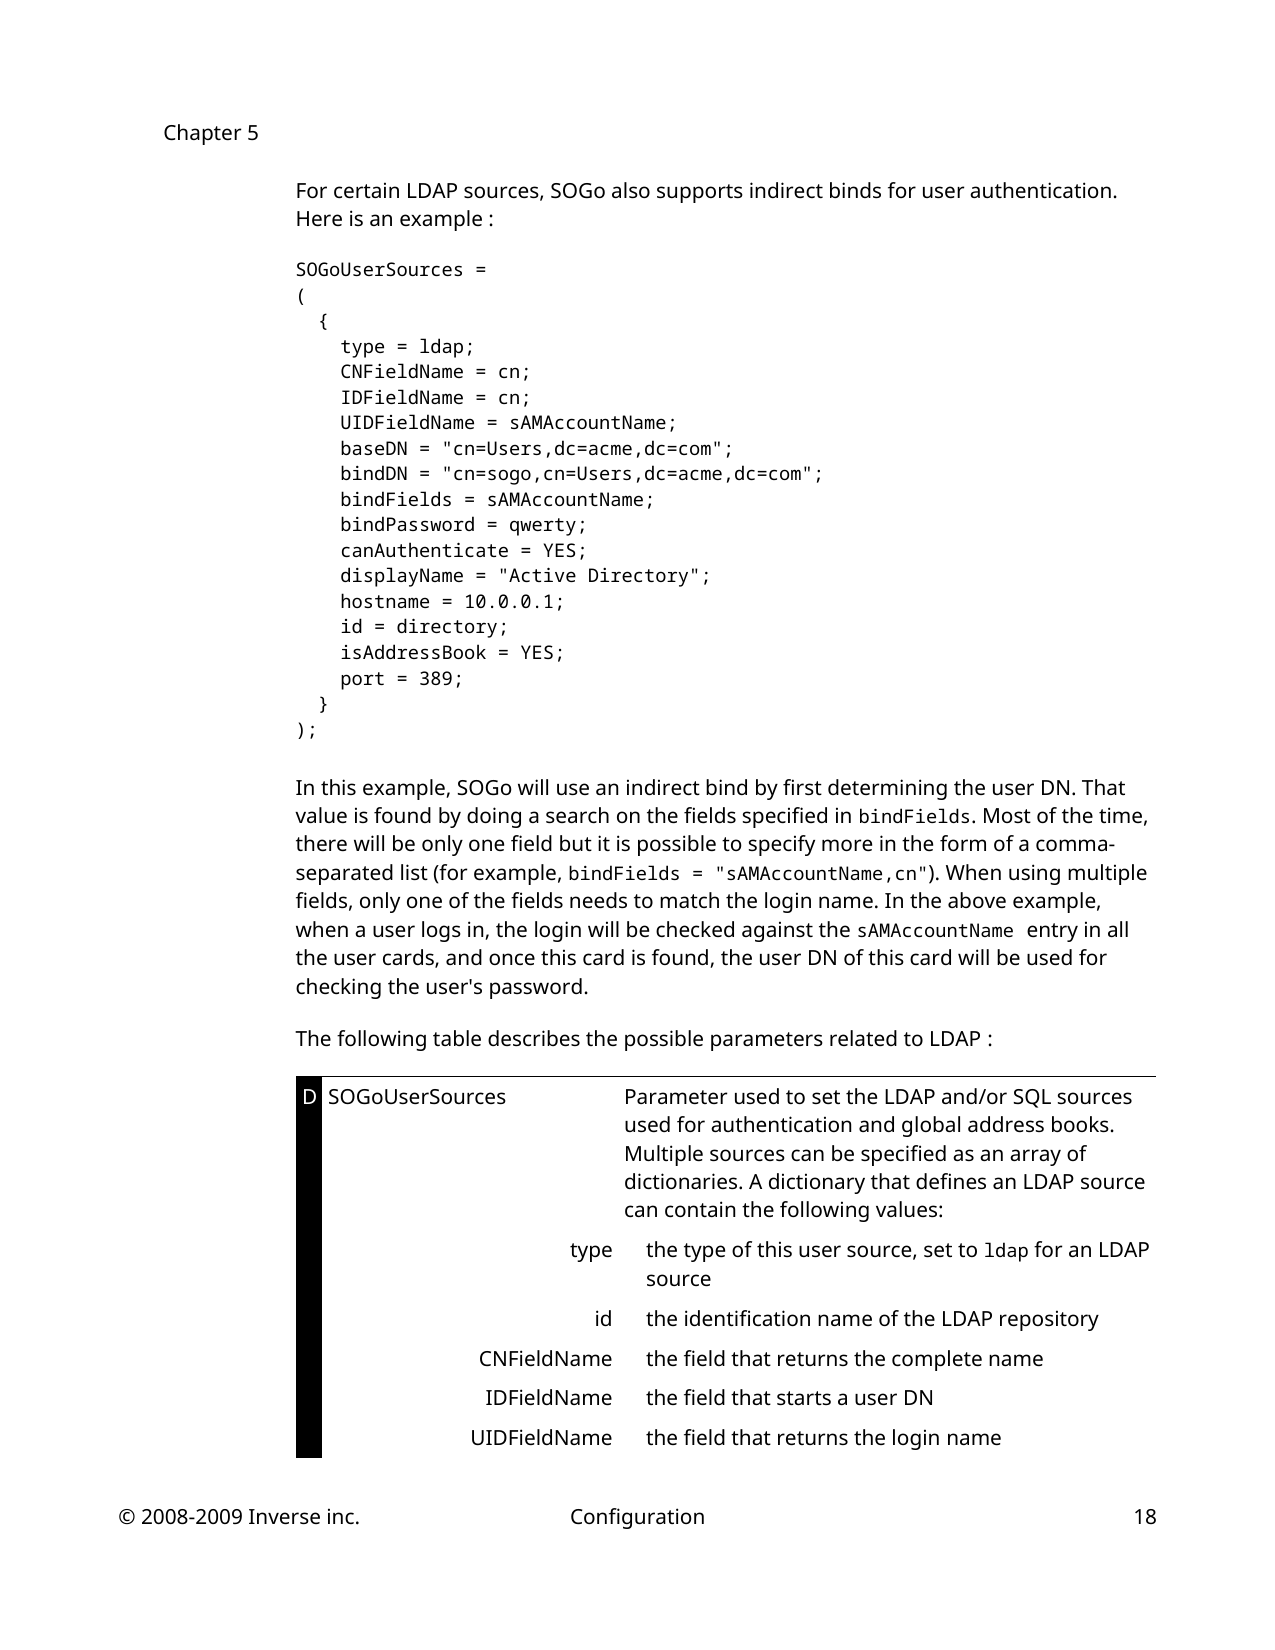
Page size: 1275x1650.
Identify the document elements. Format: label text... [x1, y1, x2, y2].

text canAuthenticate = YES; [295, 537, 1157, 563]
table_cell the field that returns the complete name [618, 1338, 1156, 1378]
table_cell [296, 1230, 322, 1298]
text IDFieldName = cn; [295, 384, 1157, 410]
text port = 389; [295, 665, 1157, 690]
text ( [295, 282, 1157, 308]
text bindFields = sAMAccountName; [295, 486, 1157, 512]
text bindPassword = qwerty; [295, 512, 1157, 537]
text displayName = "Active Directory"; [295, 563, 1157, 588]
text { [295, 308, 1157, 333]
table_cell the type of this user source, set to ldap for an LDAP source [618, 1230, 1156, 1298]
text bindDN = "cn=sogo,cn=Users,dc=acme,dc=com"; [295, 461, 1157, 486]
text baseDN = "cn=Users,dc=acme,dc=com"; [295, 435, 1157, 461]
table_cell CNFieldName [322, 1338, 618, 1378]
text The following table describes the possible parameters related to LDAP : [295, 1024, 1157, 1052]
table_cell [296, 1298, 322, 1338]
table_cell [296, 1338, 322, 1378]
text id = directory; [295, 614, 1157, 639]
table_cell the identification name of the LDAP repository [618, 1298, 1156, 1338]
text SOGoUserSources = [295, 257, 1157, 282]
text hostname = 10.0.0.1; [295, 588, 1157, 614]
table_cell the field that returns the login name [618, 1418, 1156, 1458]
text CNFieldName = cn; [295, 359, 1157, 384]
text UIDFieldName = sAMAccountName; [295, 410, 1157, 435]
table_cell UIDFieldName [322, 1418, 618, 1458]
table_cell IDFieldName [322, 1378, 618, 1418]
text For certain LDAP sources, SOGo also supports indirect binds for user authentication. Here is an example : [295, 176, 1157, 233]
table_cell [296, 1418, 322, 1458]
text ); [295, 716, 1157, 741]
table_cell the field that starts a user DN [618, 1378, 1156, 1418]
table_cell [296, 1378, 322, 1418]
text } [295, 690, 1157, 716]
table_header Parameter used to set the LDAP and/or SQL sources used for authentication and global address books. Multiple sources can be specified as an array of dictionaries. A dictionary that defines an LDAP source can contain the following values: [618, 1077, 1156, 1230]
table_header SOGoUserSources [322, 1077, 618, 1230]
text isAddressBook = YES; [295, 639, 1157, 665]
text In this example, SOGo will use an indirect bind by first determining the user DN. That value is found by doing a search on the fields specified in bindFields. Most of the time, there will be only one field but it is possible to specify more in the form of a comma-separated list (for example, bindFields = "sAMAccountName,cn"). When using multiple fields, only one of the fields needs to match the login name. In the above example, when a user logs in, the login will be checked against the sAMAccountName entry in all the user cards, and once this card is found, the user DN of this card will be used for checking the user's password. [295, 773, 1157, 1000]
table_cell type [322, 1230, 618, 1298]
table_cell id [322, 1298, 618, 1338]
table_header D [296, 1077, 322, 1230]
text type = ldap; [295, 333, 1157, 359]
